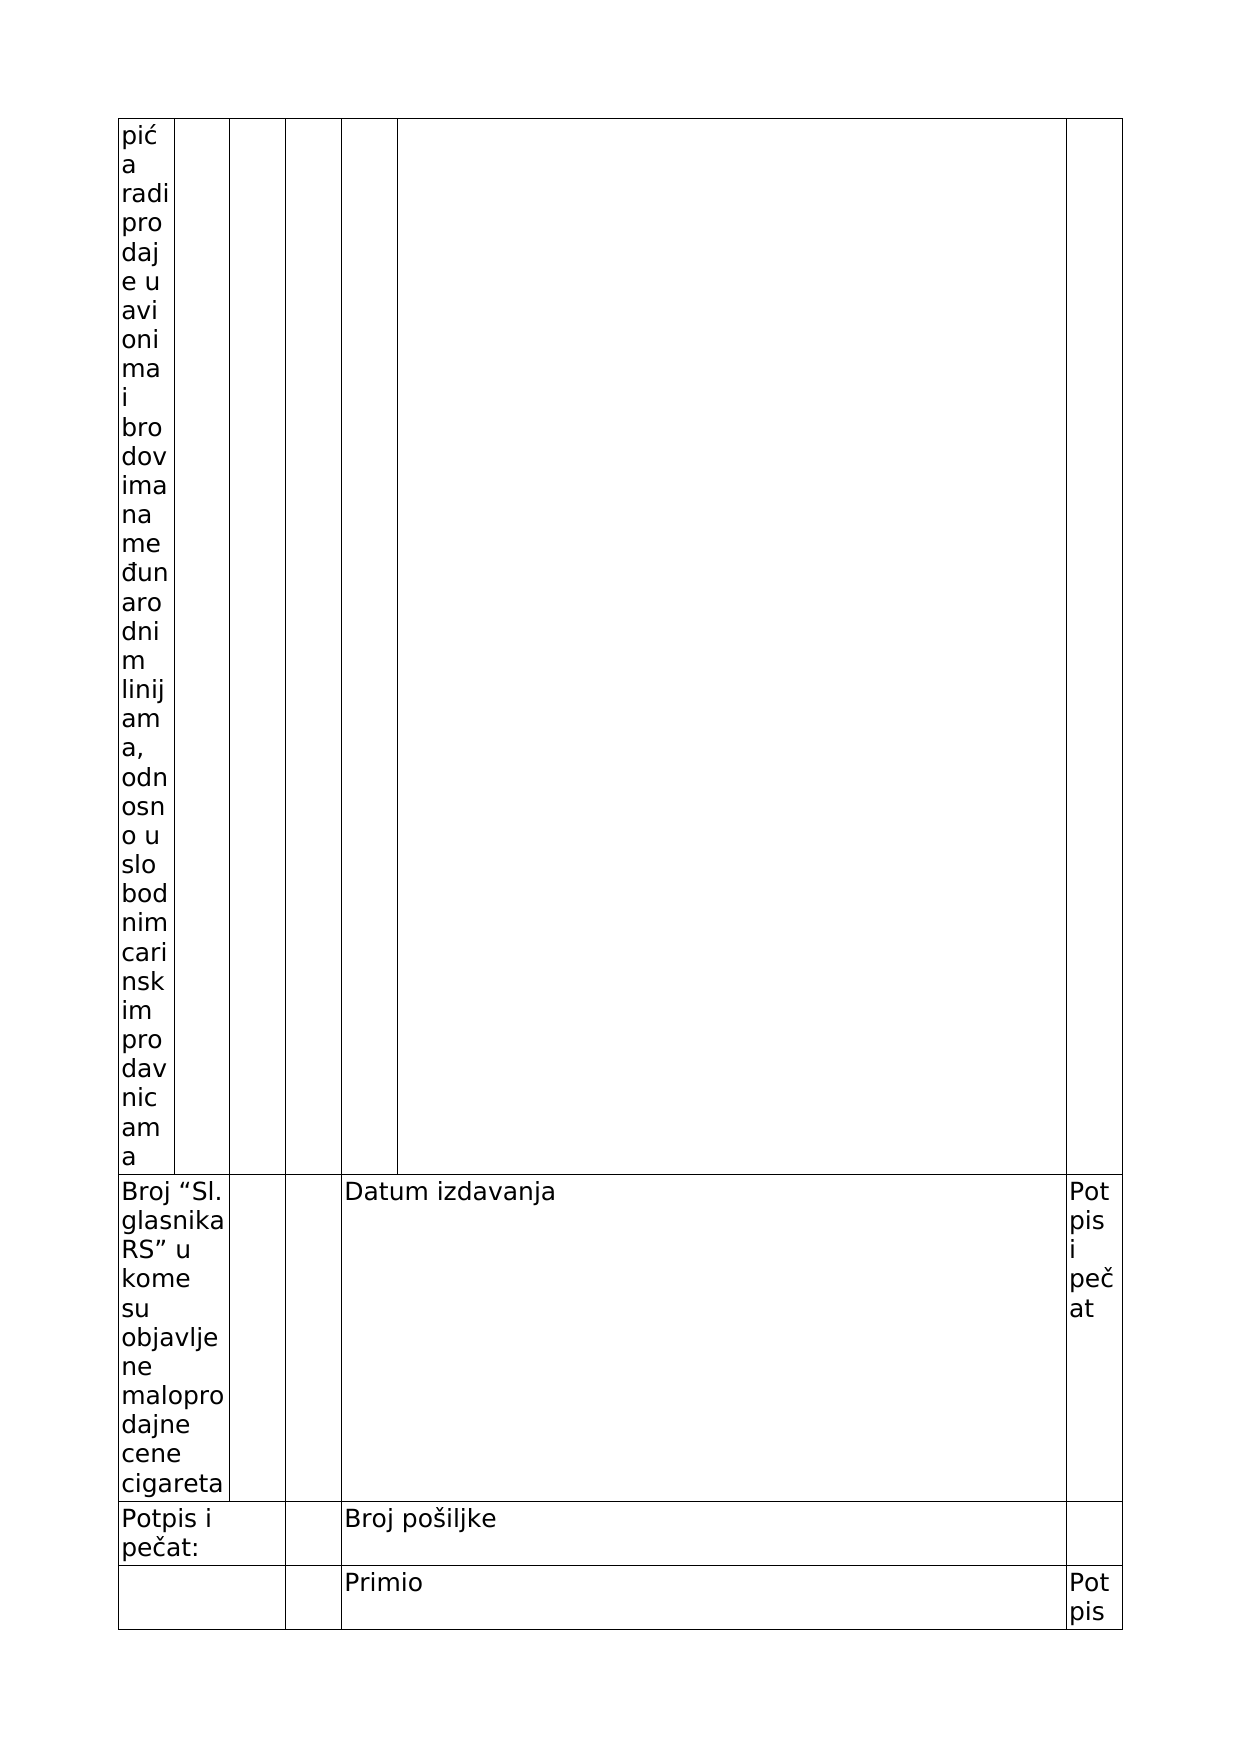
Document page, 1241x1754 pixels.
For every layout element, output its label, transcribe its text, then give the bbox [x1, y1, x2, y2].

table_cell [286, 1566, 341, 1629]
table_cell [398, 119, 1066, 1174]
table_cell pića radi prodaje u avionima i brodovima na međunarodnim linijama, odnosno u slobodnim carinskim prodavnicama [119, 119, 174, 1174]
table_cell [1067, 1502, 1122, 1565]
table_cell [1067, 119, 1122, 1174]
table_cell [230, 1175, 285, 1501]
table_cell Primio [342, 1566, 1066, 1629]
table_cell [286, 119, 341, 1174]
table_cell [342, 119, 397, 1174]
table_cell Potpis i pečat [1067, 1175, 1122, 1501]
table_cell [230, 119, 285, 1174]
table_cell Broj pošiljke [342, 1502, 1066, 1565]
table_cell Potpis [1067, 1566, 1122, 1629]
table_cell Datum izdavanja [342, 1175, 1066, 1501]
table_cell Potpis i pečat: [119, 1502, 285, 1565]
table_cell Broj “Sl. glasnika RS” u kome su objavljene maloprodajne cene cigareta [119, 1175, 229, 1501]
table_cell [286, 1502, 341, 1565]
table_cell [286, 1175, 341, 1501]
table_cell [119, 1566, 285, 1629]
table_cell [175, 119, 229, 1174]
